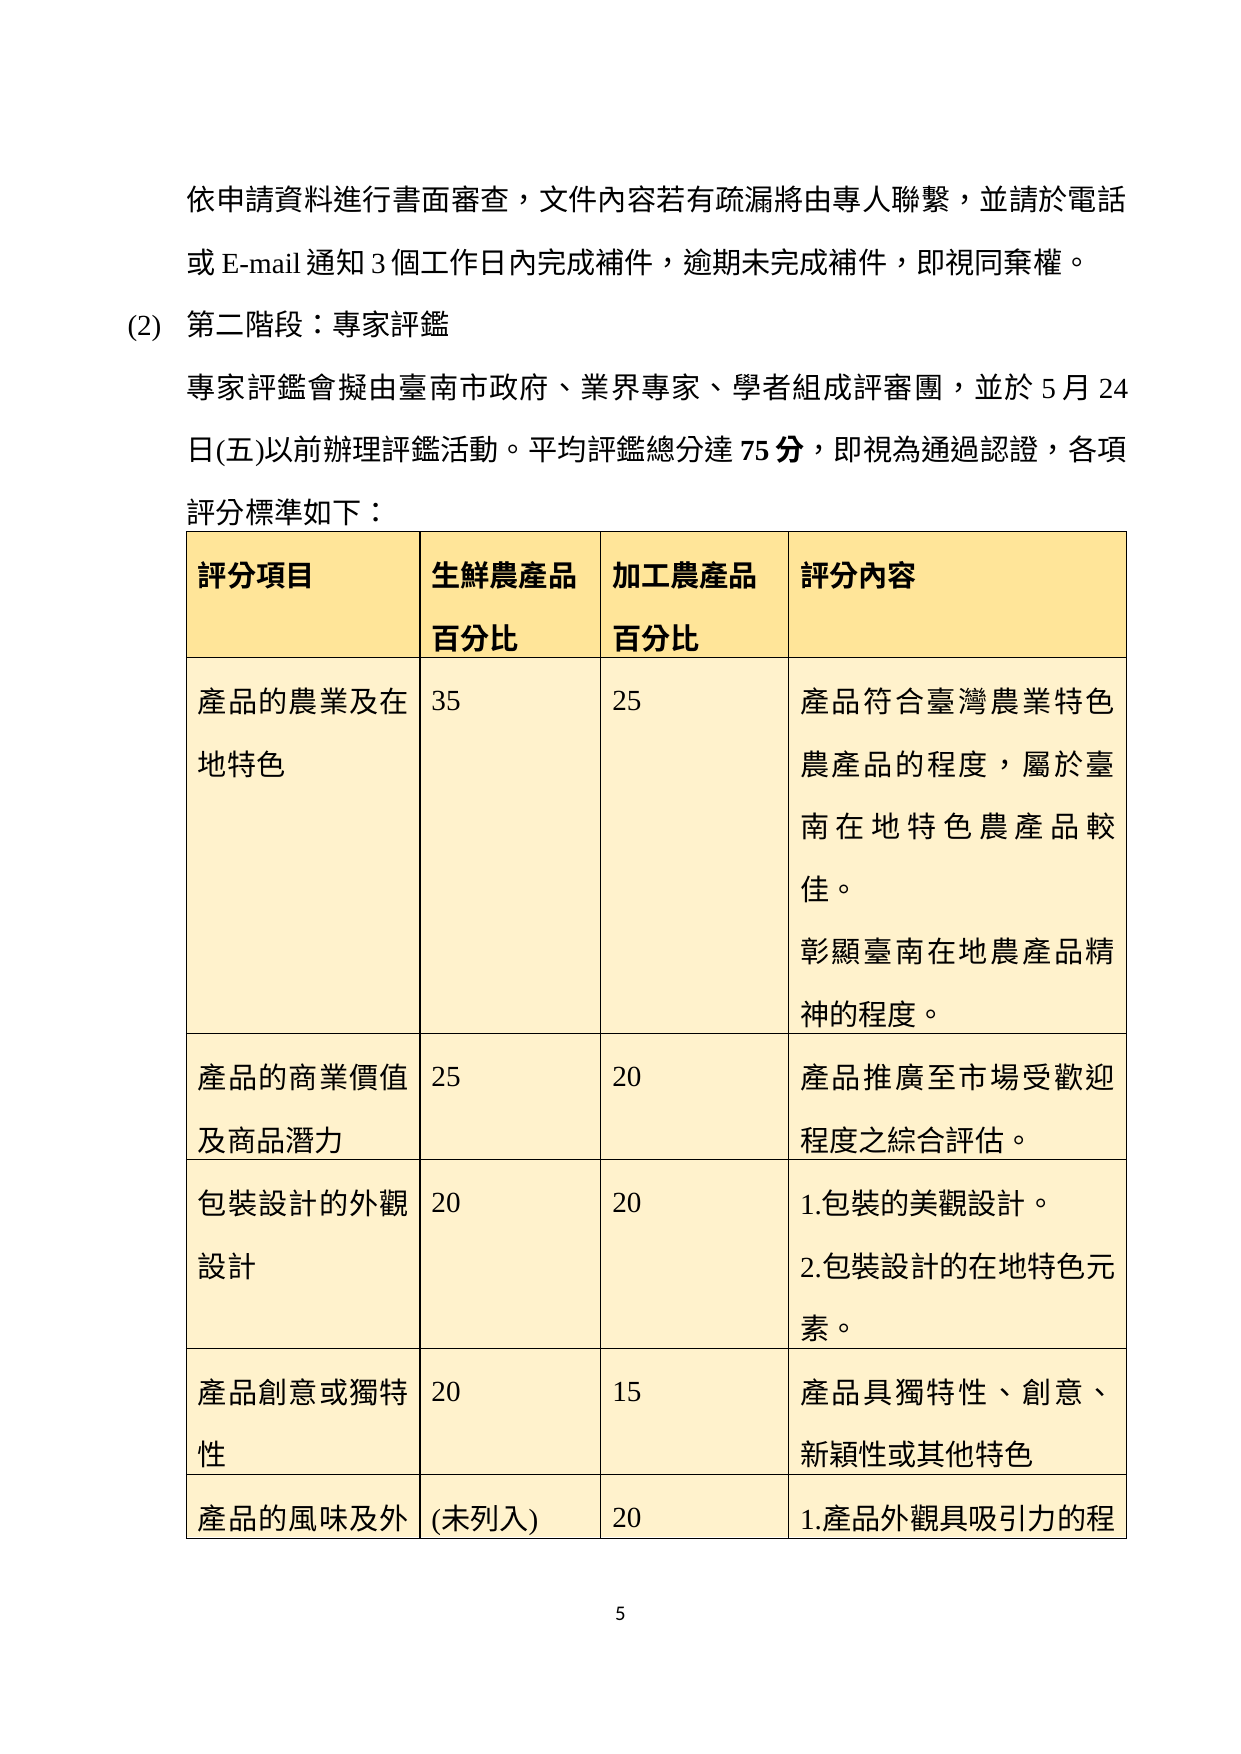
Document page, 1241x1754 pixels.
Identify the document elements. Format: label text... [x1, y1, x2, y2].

table_cell 產品的商業價值及商品潛力 [187, 1034, 419, 1159]
table_cell 產品具獨特性、創意、新穎性或其他特色 [789, 1349, 1126, 1474]
text 專家評鑑會擬由臺南市政府、業界專家、學者組成評審團，並於5月24日(五)以前辦理評鑑活動。平均評鑑總分達75分，即視為通過認證，各項評分標準如下： [186, 344, 1128, 531]
table_header 加工農產品 百分比 [601, 532, 788, 657]
table_cell 產品符合臺灣農業特色農產品的程度，屬於臺南在地特色農產品較佳。 彰顯臺南在地農產品精神的程度。 [789, 658, 1126, 1033]
table_cell 1.產品外觀具吸引力的程 [789, 1475, 1126, 1537]
table_cell 20 [601, 1034, 788, 1159]
list 第二階段：專家評鑑 [127, 281, 1128, 344]
table_cell 15 [601, 1349, 788, 1474]
table_cell 20 [601, 1475, 788, 1537]
table_cell 產品的風味及外 [187, 1475, 419, 1537]
table_cell 25 [601, 658, 788, 1033]
table_header 生鮮農產品 百分比 [421, 532, 600, 657]
table_cell 20 [421, 1160, 600, 1348]
table_cell 20 [421, 1349, 600, 1474]
table_cell 25 [421, 1034, 600, 1159]
table_cell 產品推廣至市場受歡迎程度之綜合評估。 [789, 1034, 1126, 1159]
table_cell 35 [421, 658, 600, 1033]
text 依申請資料進行書面審查，文件內容若有疏漏將由專人聯繫，並請於電話或E-mail通知3個工作日內完成補件，逾期未完成補件，即視同棄權。 [186, 156, 1128, 281]
table_cell 1.包裝的美觀設計。 2.包裝設計的在地特色元素。 [789, 1160, 1126, 1348]
table_header 評分內容 [789, 532, 1126, 657]
table_cell (未列入) [421, 1475, 600, 1537]
table_header 評分項目 [187, 532, 419, 657]
table_cell 包裝設計的外觀設計 [187, 1160, 419, 1348]
table_cell 20 [601, 1160, 788, 1348]
table_cell 產品的農業及在地特色 [187, 658, 419, 1033]
table_cell 產品創意或獨特性 [187, 1349, 419, 1474]
